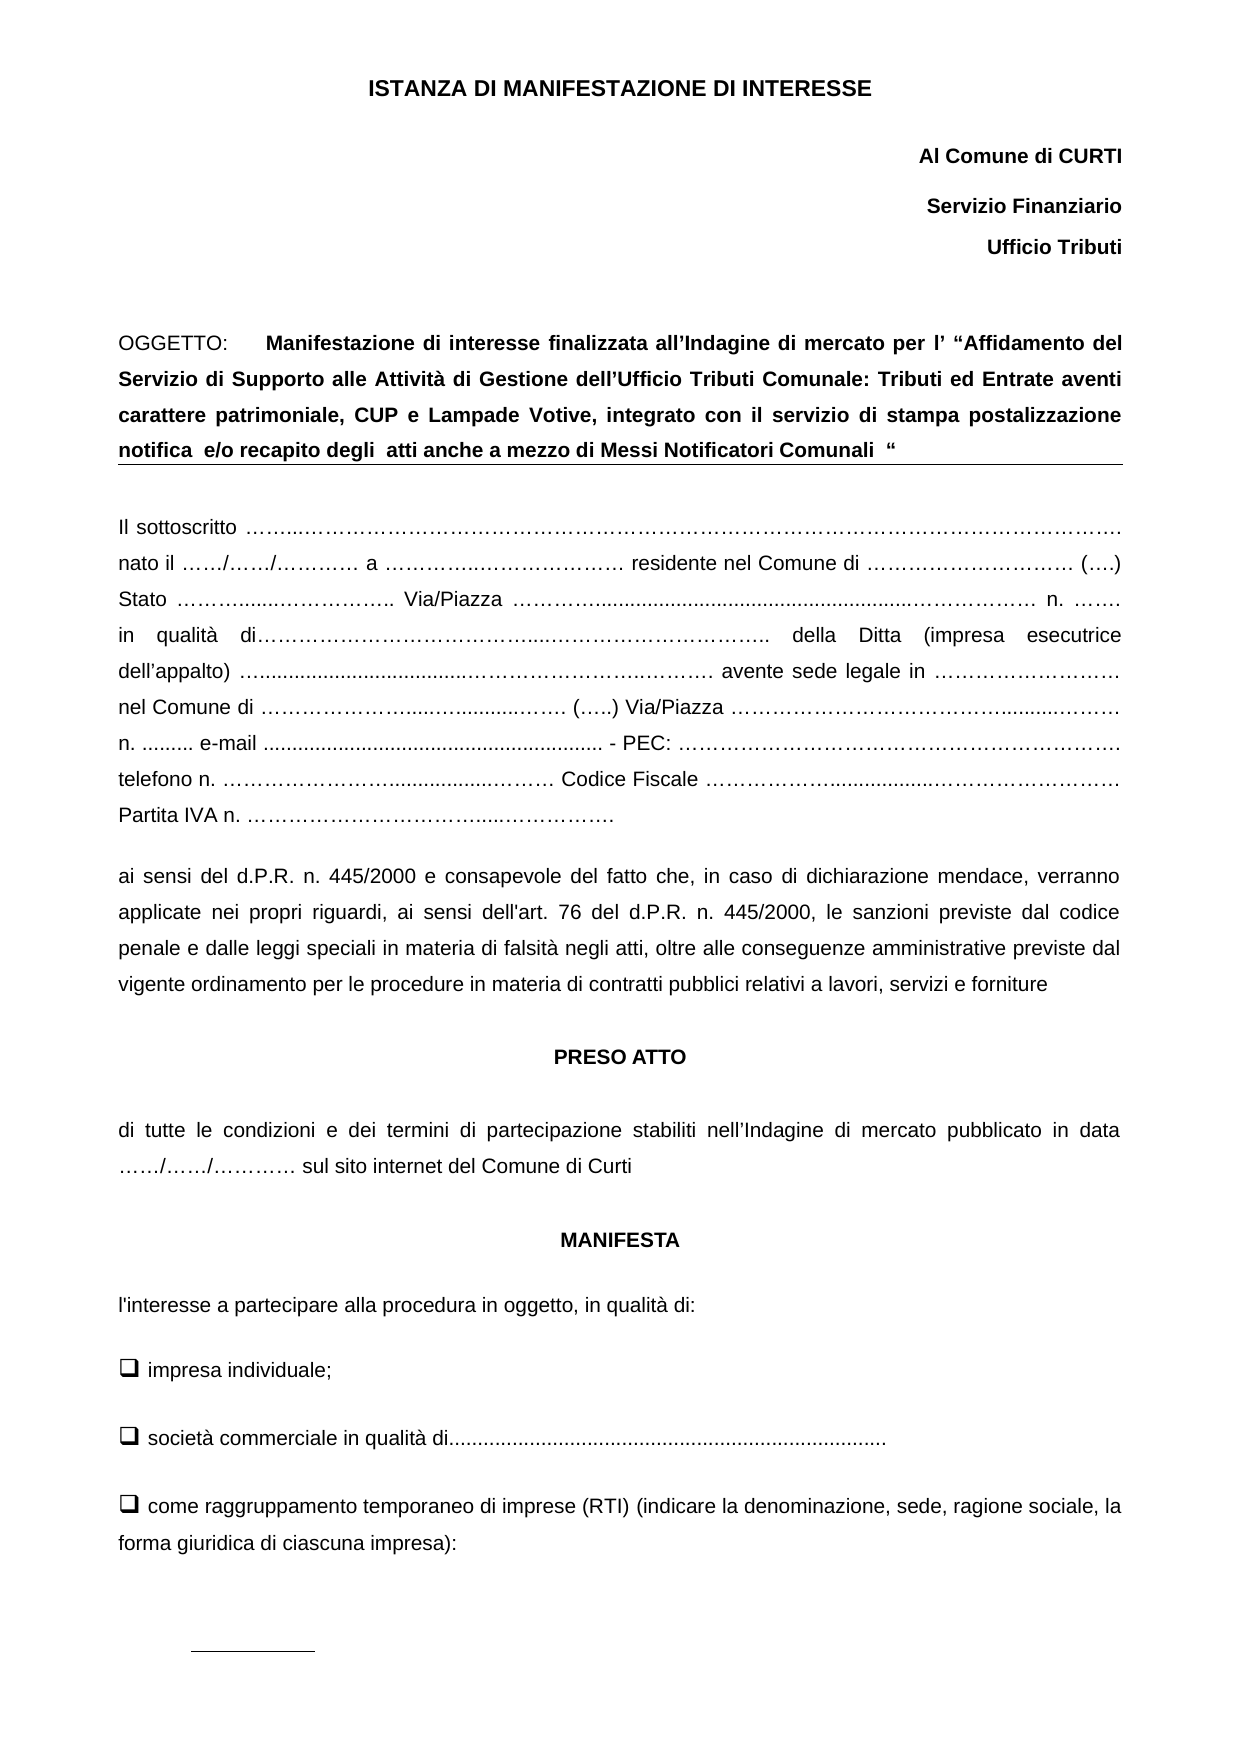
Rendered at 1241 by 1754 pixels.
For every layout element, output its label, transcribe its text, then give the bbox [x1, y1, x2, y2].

text OGGETTO: Manifestazione di interesse finalizzata all’Indagine di mercato per l’ “Affidamento del Servizio di Supporto alle Attività di Gestione dell’Ufficio Tributi Comunale: Tributi ed Entrate aventi carattere patrimoniale, CUP e Lampade Votive, integrato con il servizio di stampa postalizzazione notifica e/o recapito degli atti anche a mezzo di Messi Notificatori Comunali “ [118, 331, 1123, 464]
text Ufficio Tributi [118, 235, 1122, 260]
text  impresa individuale; [118, 1354, 1122, 1382]
text Servizio Finanziario [118, 193, 1122, 218]
text Il sottoscritto ……...………………………………………………………………………………………………………. nato il ……/……/………… a …………..………………… residente nel Comune di ………………………… (….) Stato ……….......…………….. Via/Piazza ………….......................................................……………… n. ……. in qualità di…………………………………....………………………….. della Ditta (impresa esecutrice dell’appalto) …....................................……………………..………. avente sede legale in ……………………… nel Comune di ………………….....…...........……. (…..) Via/Piazza …………………………………..........……… n. ......... e-mail ........................................................... - PEC: ………………………………………………………. telefono n. ……………………..................……… Codice Fiscale ………………..................……………………… Partita IVA n. …………………………….....……………. [118, 515, 1122, 827]
text  società commerciale in qualità di............................................................................ [118, 1422, 1122, 1451]
text ISTANZA DI MANIFESTAZIONE DI INTERESSE [118, 75, 1122, 101]
text Al Comune di CURTI [118, 143, 1122, 168]
text ai sensi del d.P.R. n. 445/2000 e consapevole del fatto che, in caso di dichiarazione mendace, verranno applicate nei propri riguardi, ai sensi dell'art. 76 del d.P.R. n. 445/2000, le sanzioni previste dal codice penale e dalle leggi speciali in materia di falsità negli atti, oltre alle conseguenze amministrative previste dal vigente ordinamento per le procedure in materia di contratti pubblici relativi a lavori, servizi e forniture [118, 864, 1122, 995]
text  come raggruppamento temporaneo di imprese (RTI) (indicare la denominazione, sede, ragione sociale, la forma giuridica di ciascuna impresa): [118, 1490, 1122, 1555]
text l'interesse a partecipare alla procedura in oggetto, in qualità di: [118, 1293, 1122, 1317]
text MANIFESTA [118, 1228, 1122, 1252]
text PRESO ATTO [118, 1045, 1122, 1069]
text di tutte le condizioni e dei termini di partecipazione stabiliti nell’Indagine di mercato pubblicato in data ……/……/………… sul sito internet del Comune di Curti [118, 1118, 1122, 1178]
